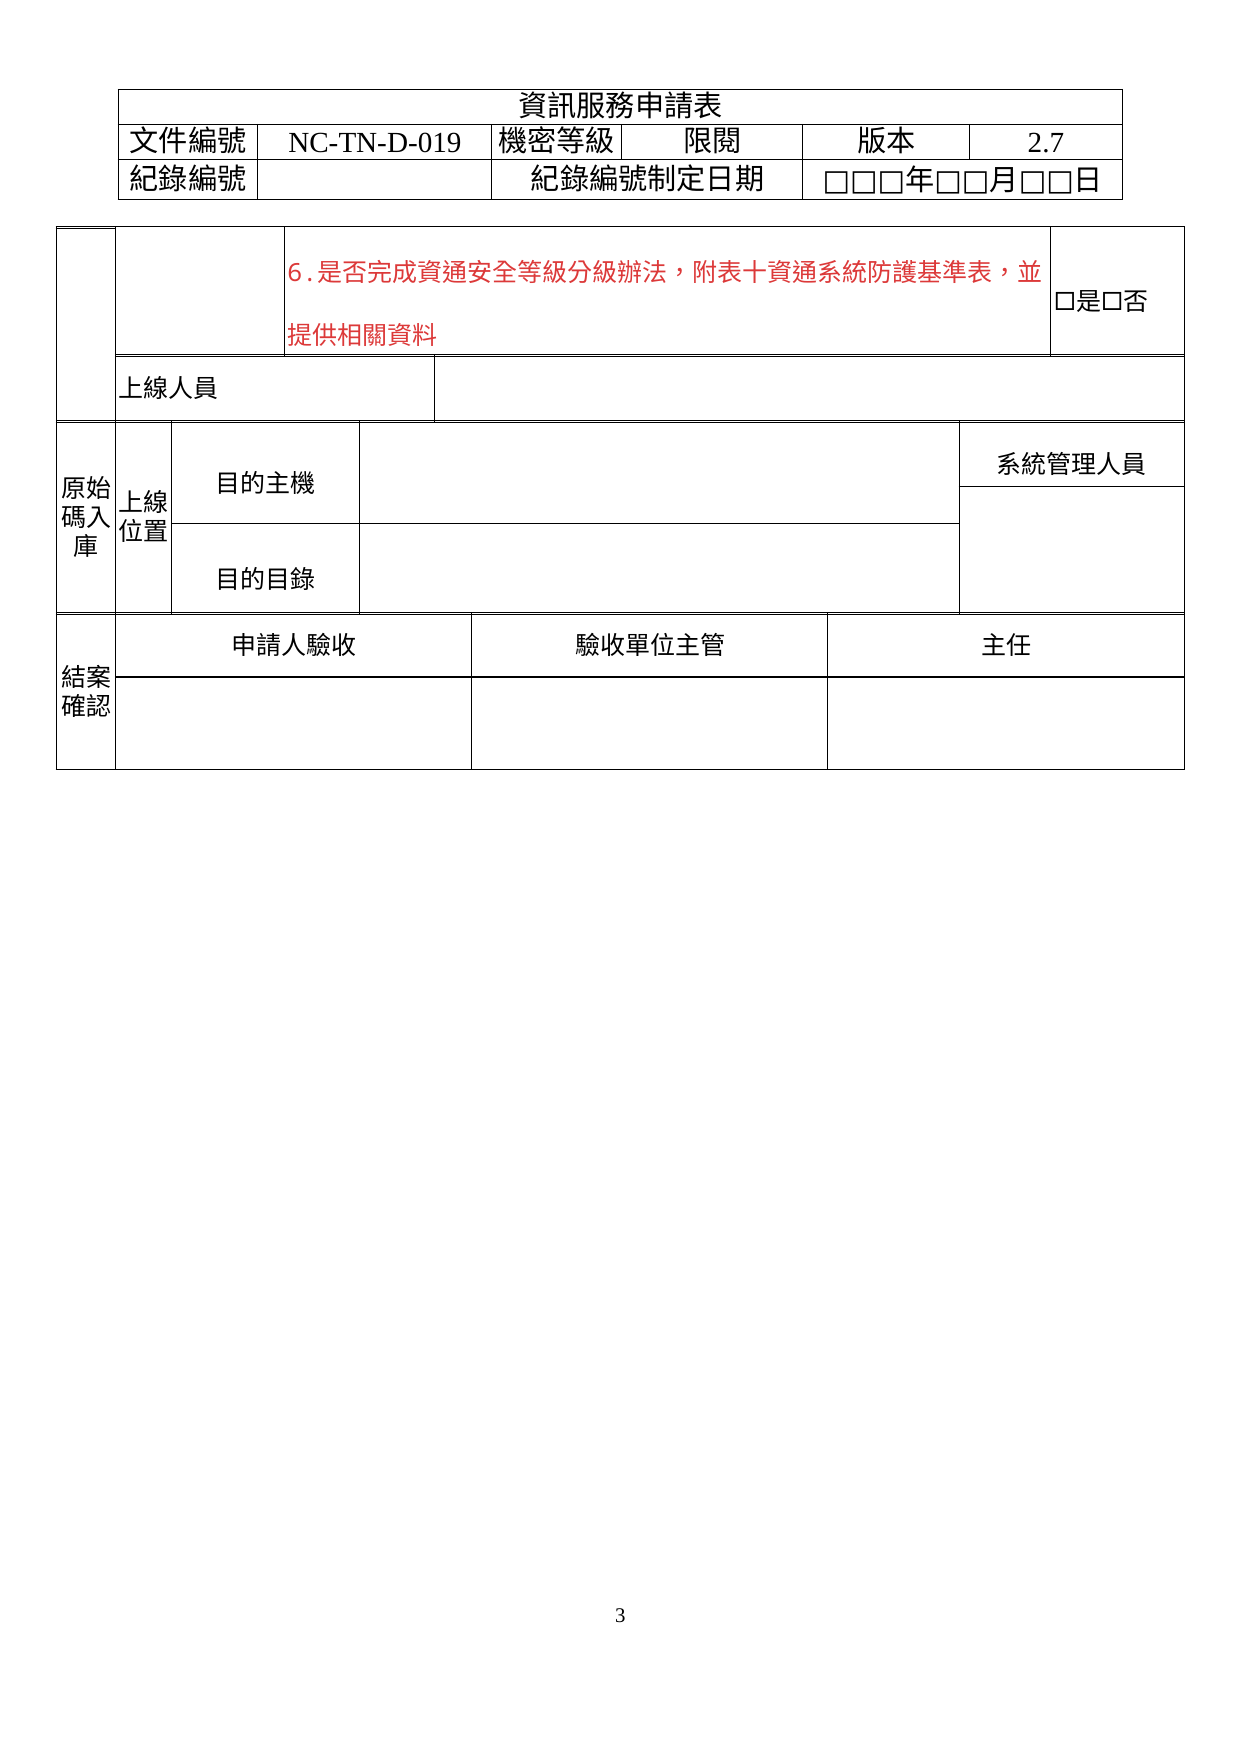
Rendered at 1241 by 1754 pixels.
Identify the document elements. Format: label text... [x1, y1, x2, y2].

table_cell [360, 423, 959, 523]
table_cell 主任 [828, 615, 1184, 676]
table_cell 6.是否完成資通安全等級分級辦法，附表十資通系統防護基準表，並提供相關資料 [285, 227, 1050, 354]
table_cell 原始碼入庫 [57, 423, 115, 612]
table_cell 上線位置 [116, 423, 171, 612]
table_cell [960, 487, 1184, 612]
table_cell [116, 678, 471, 768]
table_cell 申請人驗收 [116, 615, 471, 676]
table_cell [472, 678, 827, 768]
table_cell 目的目錄 [172, 524, 359, 612]
table_cell 驗收單位主管 [472, 615, 827, 676]
table_cell 是否 [1051, 227, 1184, 354]
table_cell 系統管理人員 [960, 423, 1184, 486]
table_cell 結案確認 [57, 615, 115, 768]
table_cell [57, 229, 115, 420]
table_cell [435, 357, 1184, 420]
table_cell 目的主機 [172, 423, 359, 523]
table_cell [360, 524, 959, 612]
table_cell 上線人員 [116, 357, 434, 420]
table_cell [828, 678, 1184, 768]
table_cell [116, 227, 284, 354]
